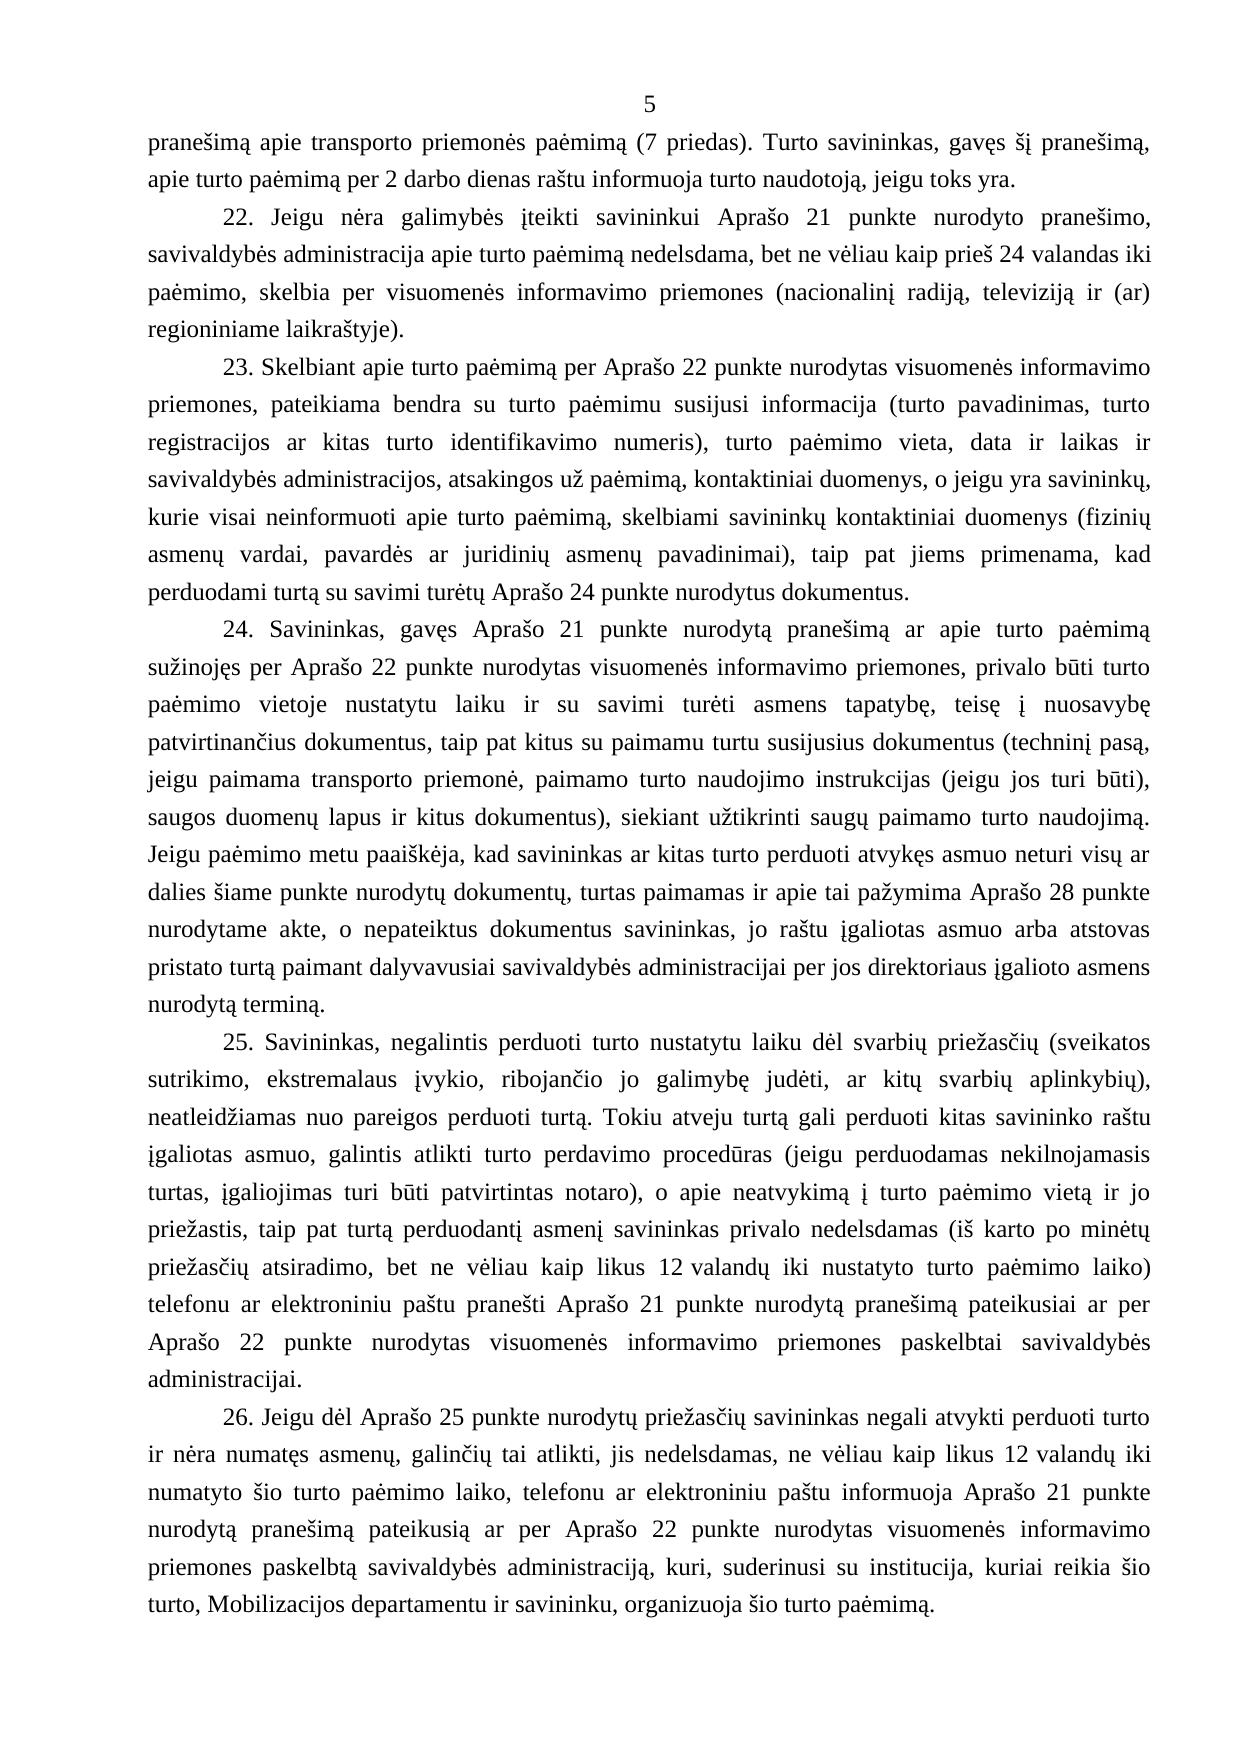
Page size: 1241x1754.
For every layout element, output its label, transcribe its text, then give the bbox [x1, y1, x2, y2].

text 22. Jeigu nėra galimybės įteikti savininkui Aprašo 21 punkte nurodyto pranešimo, savivaldybės administracija apie turto paėmimą nedelsdama, bet ne vėliau kaip prieš 24 valandas iki paėmimo, skelbia per visuomenės informavimo priemones (nacionalinį radiją, televiziją ir (ar) regioniniame laikraštyje). [148, 193, 1152, 343]
text 24. Savininkas, gavęs Aprašo 21 punkte nurodytą pranešimą ar apie turto paėmimą sužinojęs per Aprašo 22 punkte nurodytas visuomenės informavimo priemones, privalo būti turto paėmimo vietoje nustatytu laiku ir su savimi turėti asmens tapatybę, teisę į nuosavybę patvirtinančius dokumentus, taip pat kitus su paimamu turtu susijusius dokumentus (techninį pasą, jeigu paimama transporto priemonė, paimamo turto naudojimo instrukcijas (jeigu jos turi būti), saugos duomenų lapus ir kitus dokumentus), siekiant užtikrinti saugų paimamo turto naudojimą. Jeigu paėmimo metu paaiškėja, kad savininkas ar kitas turto perduoti atvykęs asmuo neturi visų ar dalies šiame punkte nurodytų dokumentų, turtas paimamas ir apie tai pažymima Aprašo 28 punkte nurodytame akte, o nepateiktus dokumentus savininkas, jo raštu įgaliotas asmuo arba atstovas pristato turtą paimant dalyvavusiai savivaldybės administracijai per jos direktoriaus įgalioto asmens nurodytą terminą. [148, 606, 1152, 1018]
text 25. Savininkas, negalintis perduoti turto nustatytu laiku dėl svarbių priežasčių (sveikatos sutrikimo, ekstremalaus įvykio, ribojančio jo galimybę judėti, ar kitų svarbių aplinkybių), neatleidžiamas nuo pareigos perduoti turtą. Tokiu atveju turtą gali perduoti kitas savininko raštu įgaliotas asmuo, galintis atlikti turto perdavimo procedūras (jeigu perduodamas nekilnojamasis turtas, įgaliojimas turi būti patvirtintas notaro), o apie neatvykimą į turto paėmimo vietą ir jo priežastis, taip pat turtą perduodantį asmenį savininkas privalo nedelsdamas (iš karto po minėtų priežasčių atsiradimo, bet ne vėliau kaip likus 12 valandų iki nustatyto turto paėmimo laiko) telefonu ar elektroniniu paštu pranešti Aprašo 21 punkte nurodytą pranešimą pateikusiai ar per Aprašo 22 punkte nurodytas visuomenės informavimo priemones paskelbtai savivaldybės administracijai. [148, 1018, 1152, 1393]
text 23. Skelbiant apie turto paėmimą per Aprašo 22 punkte nurodytas visuomenės informavimo priemones, pateikiama bendra su turto paėmimu susijusi informacija (turto pavadinimas, turto registracijos ar kitas turto identifikavimo numeris), turto paėmimo vieta, data ir laikas ir savivaldybės administracijos, atsakingos už paėmimą, kontaktiniai duomenys, o jeigu yra savininkų, kurie visai neinformuoti apie turto paėmimą, skelbiami savininkų kontaktiniai duomenys (fizinių asmenų vardai, pavardės ar juridinių asmenų pavadinimai), taip pat jiems primenama, kad perduodami turtą su savimi turėtų Aprašo 24 punkte nurodytus dokumentus. [148, 343, 1152, 606]
text 26. Jeigu dėl Aprašo 25 punkte nurodytų priežasčių savininkas negali atvykti perduoti turto ir nėra numatęs asmenų, galinčių tai atlikti, jis nedelsdamas, ne vėliau kaip likus 12 valandų iki numatyto šio turto paėmimo laiko, telefonu ar elektroniniu paštu informuoja Aprašo 21 punkte nurodytą pranešimą pateikusią ar per Aprašo 22 punkte nurodytas visuomenės informavimo priemones paskelbtą savivaldybės administraciją, kuri, suderinusi su institucija, kuriai reikia šio turto, Mobilizacijos departamentu ir savininku, organizuoja šio turto paėmimą. [148, 1393, 1152, 1618]
text pranešimą apie transporto priemonės paėmimą (7 priedas). Turto savininkas, gavęs šį pranešimą, apie turto paėmimą per 2 darbo dienas raštu informuoja turto naudotoją, jeigu toks yra. [148, 118, 1152, 193]
